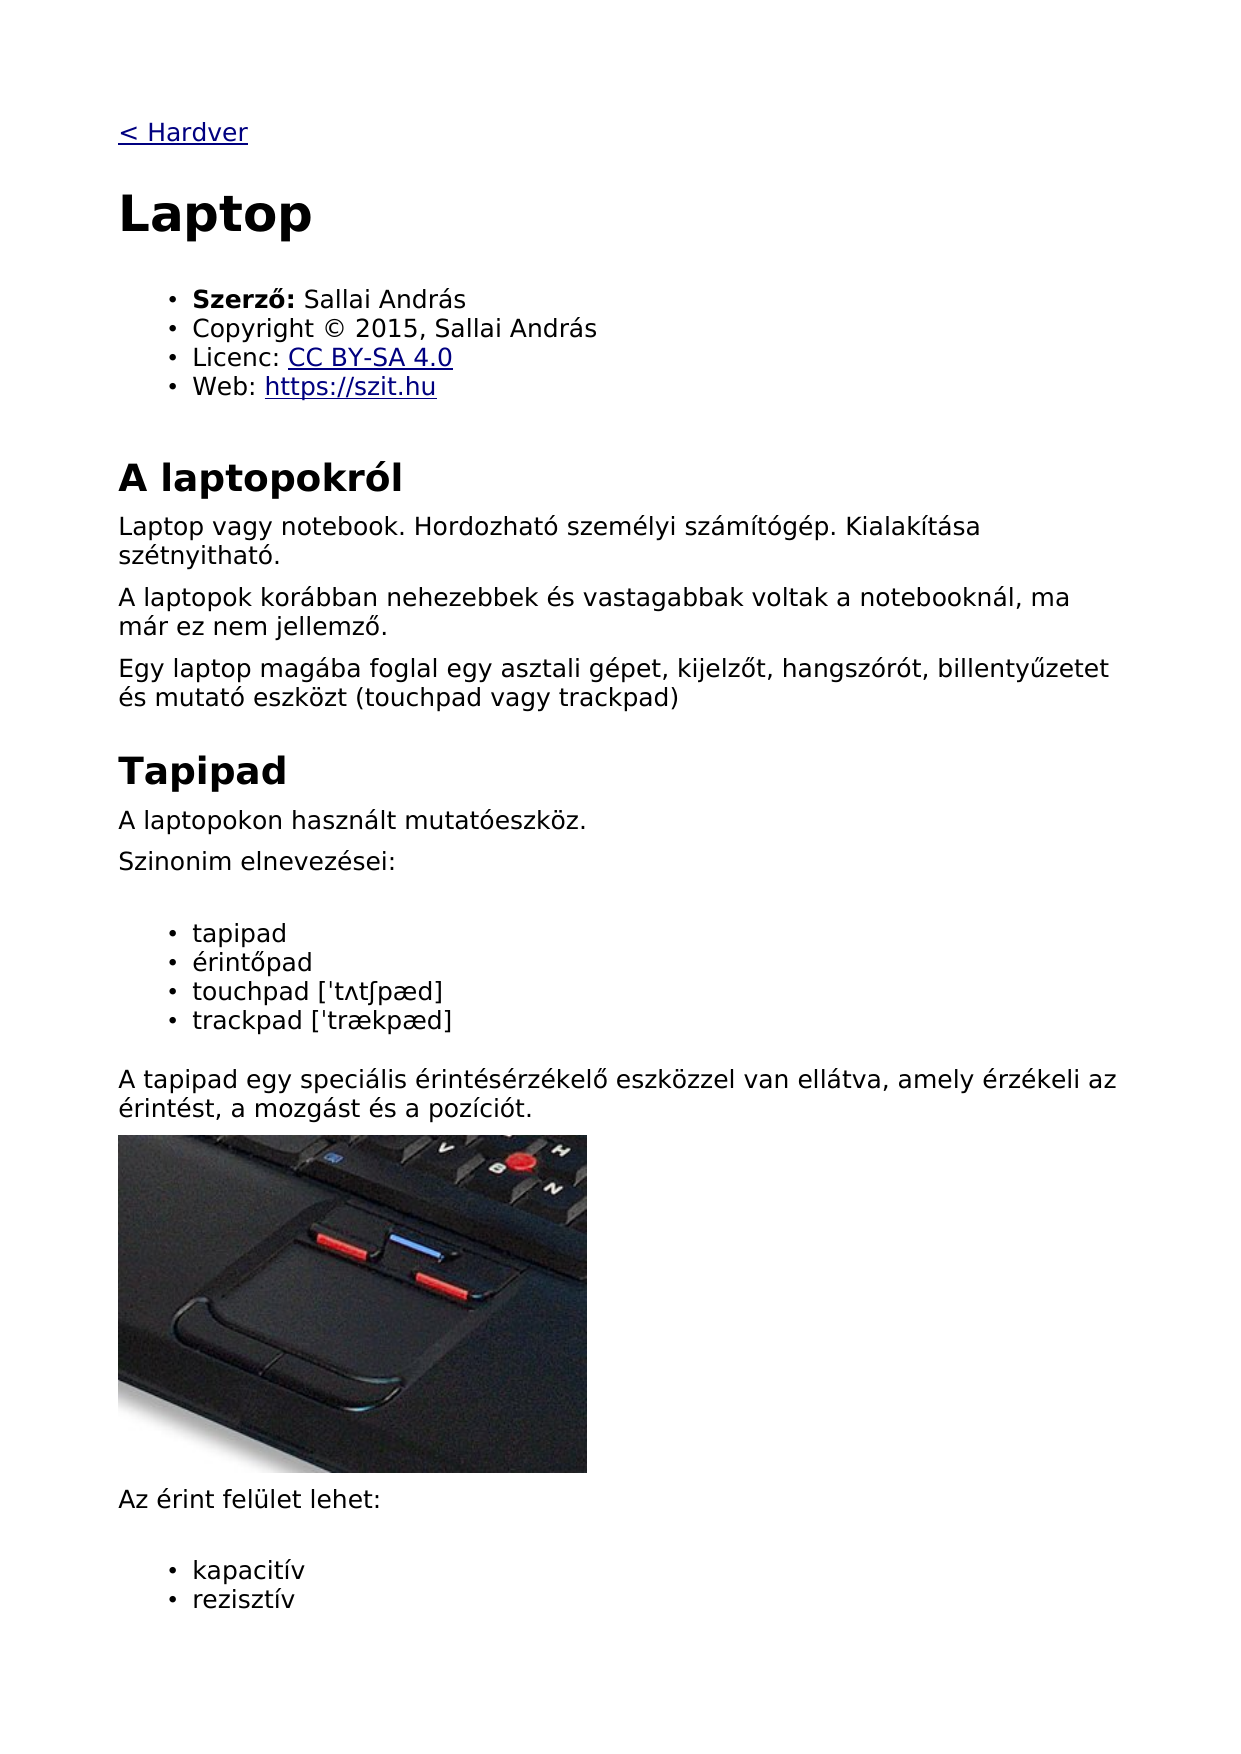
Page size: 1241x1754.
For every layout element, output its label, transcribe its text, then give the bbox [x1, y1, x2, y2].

list Web: https://szit.hu [177, 372, 1122, 402]
list Copyright © 2015, Sallai András [177, 314, 1122, 343]
text Szinonim elnevezései: [118, 848, 1122, 877]
text < Hardver [118, 118, 1122, 147]
subtitle Tapipad [118, 750, 1122, 793]
subtitle A laptopokról [118, 456, 1122, 500]
text A laptopok korábban nehezebbek és vastagabbak voltak a notebooknál, ma már ez nem jellemző. [118, 583, 1122, 641]
picture [118, 1135, 587, 1473]
list Szerző: Sallai András [177, 285, 1122, 314]
list trackpad [ˈtrækpæd] [177, 1006, 1122, 1035]
list rezisztív [177, 1585, 1122, 1614]
list kapacitív [177, 1556, 1122, 1585]
subtitle Laptop [118, 185, 1122, 243]
text Az érint felület lehet: [118, 1485, 1122, 1514]
list tapipad [177, 919, 1122, 948]
text Egy laptop magába foglal egy asztali gépet, kijelzőt, hangszórót, billentyűzetet és mutató eszközt (touchpad vagy trackpad) [118, 654, 1122, 712]
text A laptopokon használt mutatóeszköz. [118, 806, 1122, 835]
list érintőpad [177, 948, 1122, 977]
text A tapipad egy speciális érintésérzékelő eszközzel van ellátva, amely érzékeli az érintést, a mozgást és a pozíciót. [118, 1065, 1122, 1123]
text Laptop vagy notebook. Hordozható személyi számítógép. Kialakítása szétnyitható. [118, 512, 1122, 571]
list Licenc: CC BY-SA 4.0 [177, 343, 1122, 372]
list touchpad [ˈtʌtʃpæd] [177, 977, 1122, 1006]
